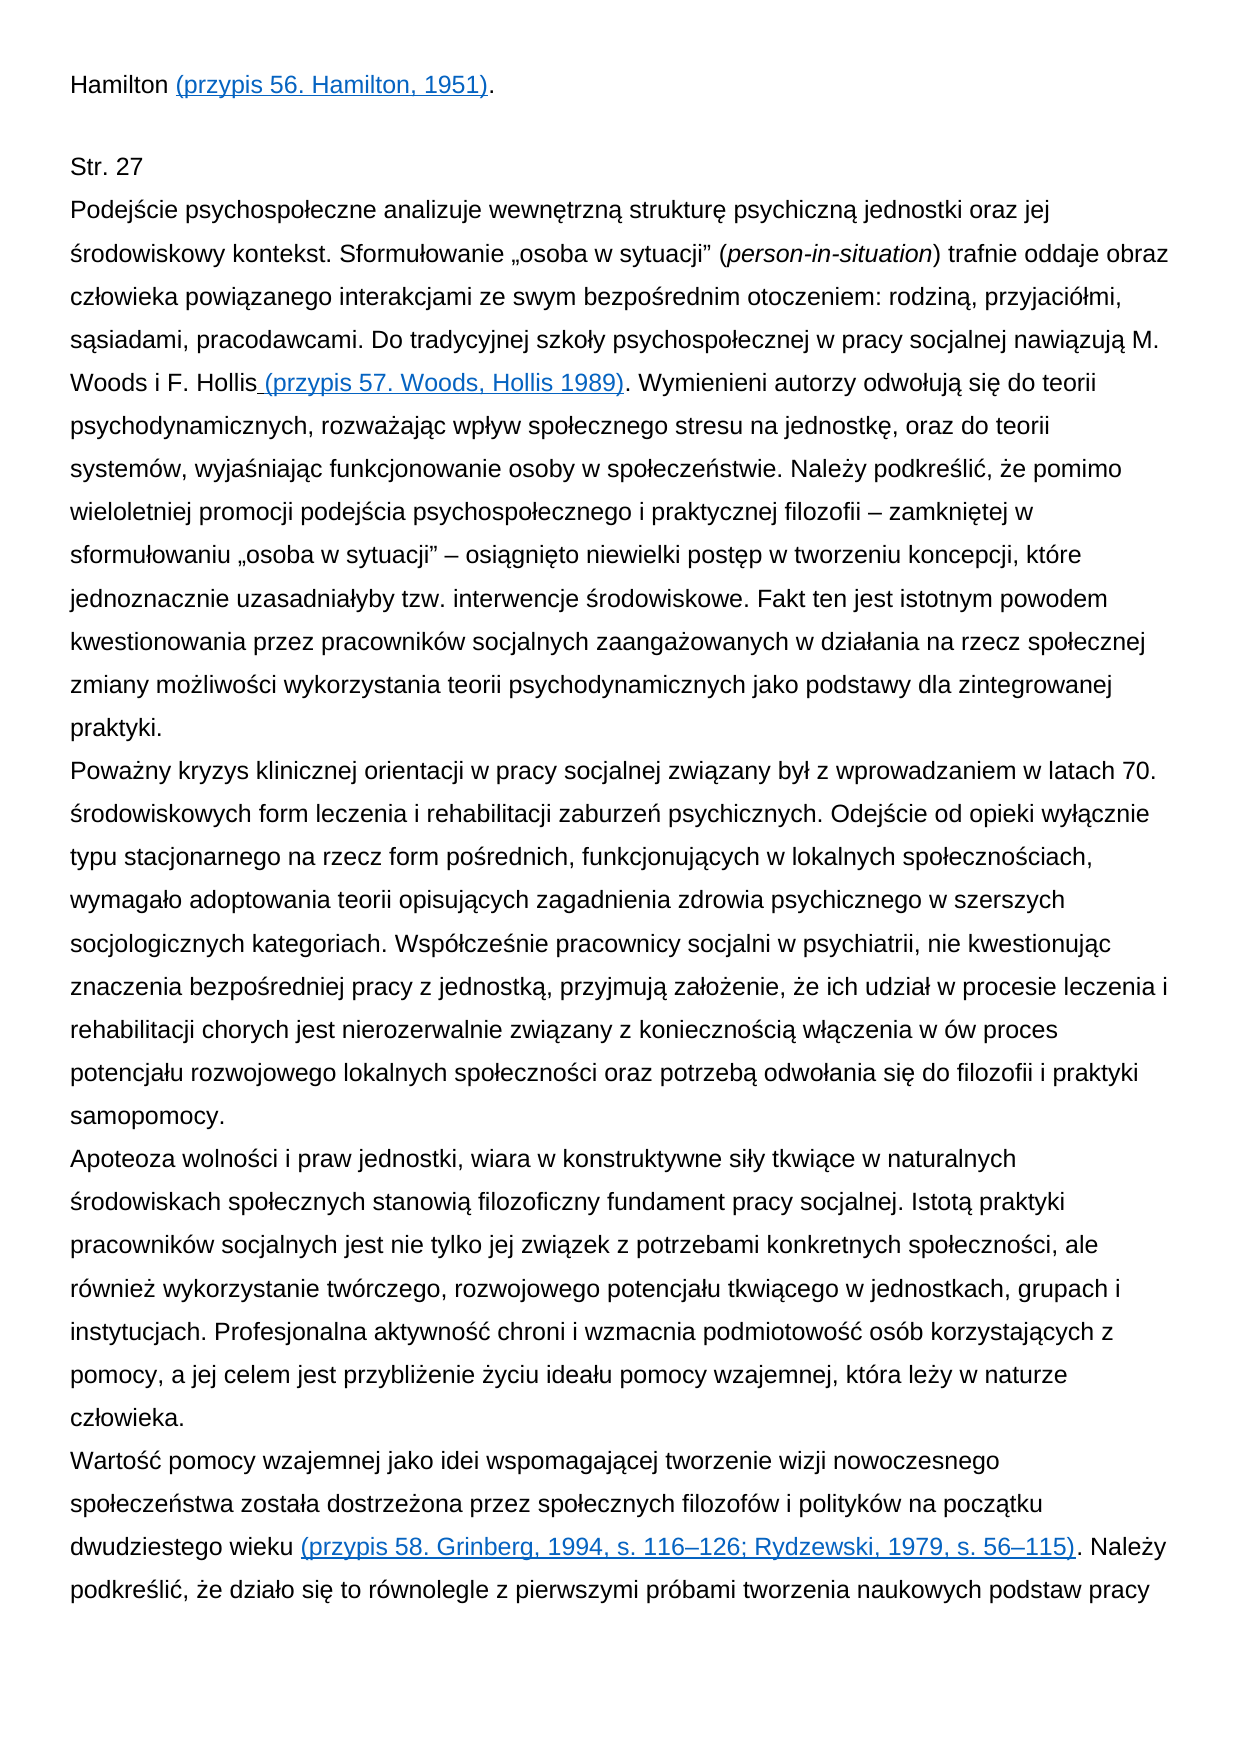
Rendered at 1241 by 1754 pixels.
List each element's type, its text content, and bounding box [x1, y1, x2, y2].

text Apoteoza wolności i praw jednostki, wiara w konstruktywne siły tkwiące w naturalnych środowiskach społecznych stanowią filozoficzny fundament pracy socjalnej. Istotą praktyki pracowników socjalnych jest nie tylko jej związek z potrzebami konkretnych społeczności, ale również wykorzystanie twórczego, rozwojowego potencjału tkwiącego w jednostkach, grupach i instytucjach. Profesjonalna aktywność chroni i wzmacnia podmiotowość osób korzystających z pomocy, a jej celem jest przybliżenie życiu ideału pomocy wzajemnej, która leży w naturze człowieka. [70, 1144, 1171, 1432]
text Str. 27 [70, 152, 1171, 181]
text Wartość pomocy wzajemnej jako idei wspomagającej tworzenie wizji nowoczesnego społeczeństwa została dostrzeżona przez społecznych filozofów i polityków na początku dwudziestego wieku (przypis 58. Grinberg, 1994, s. 116–126; Rydzewski, 1979, s. 56–115). Należy podkreślić, że działo się to równolegle z pierwszymi próbami tworzenia naukowych podstaw pracy [70, 1446, 1171, 1604]
text Hamilton (przypis 56. Hamilton, 1951). [70, 70, 1171, 98]
text Podejście psychospołeczne analizuje wewnętrzną strukturę psychiczną jednostki oraz jej środowiskowy kontekst. Sformułowanie „osoba w sytuacji” (person-in-situation) trafnie oddaje obraz człowieka powiązanego interakcjami ze swym bezpośrednim otoczeniem: rodziną, przyjaciółmi, sąsiadami, pracodawcami. Do tradycyjnej szkoły psychospołecznej w pracy socjalnej nawiązują M. Woods i F. Hollis (przypis 57. Woods, Hollis 1989). Wymienieni autorzy odwołują się do teorii psychodynamicznych, rozważając wpływ społecznego stresu na jednostkę, oraz do teorii systemów, wyjaśniając funkcjonowanie osoby w społeczeństwie. Należy podkreślić, że pomimo wieloletniej promocji podejścia psychospołecznego i praktycznej filozofii – zamkniętej w sformułowaniu „osoba w sytuacji” – osiągnięto niewielki postęp w tworzeniu koncepcji, które jednoznacznie uzasadniałyby tzw. interwencje środowiskowe. Fakt ten jest istotnym powodem kwestionowania przez pracowników socjalnych zaangażowanych w działania na rzecz społecznej zmiany możliwości wykorzystania teorii psychodynamicznych jako podstawy dla zintegrowanej praktyki. [70, 195, 1171, 742]
text Poważny kryzys klinicznej orientacji w pracy socjalnej związany był z wprowadzaniem w latach 70. środowiskowych form leczenia i rehabilitacji zaburzeń psychicznych. Odejście od opieki wyłącznie typu stacjonarnego na rzecz form pośrednich, funkcjonujących w lokalnych społecznościach, wymagało adoptowania teorii opisujących zagadnienia zdrowia psychicznego w szerszych socjologicznych kategoriach. Współcześnie pracownicy socjalni w psychiatrii, nie kwestionując znaczenia bezpośredniej pracy z jednostką, przyjmują założenie, że ich udział w procesie leczenia i rehabilitacji chorych jest nierozerwalnie związany z koniecznością włączenia w ów proces potencjału rozwojowego lokalnych społeczności oraz potrzebą odwołania się do filozofii i praktyki samopomocy. [70, 756, 1171, 1130]
